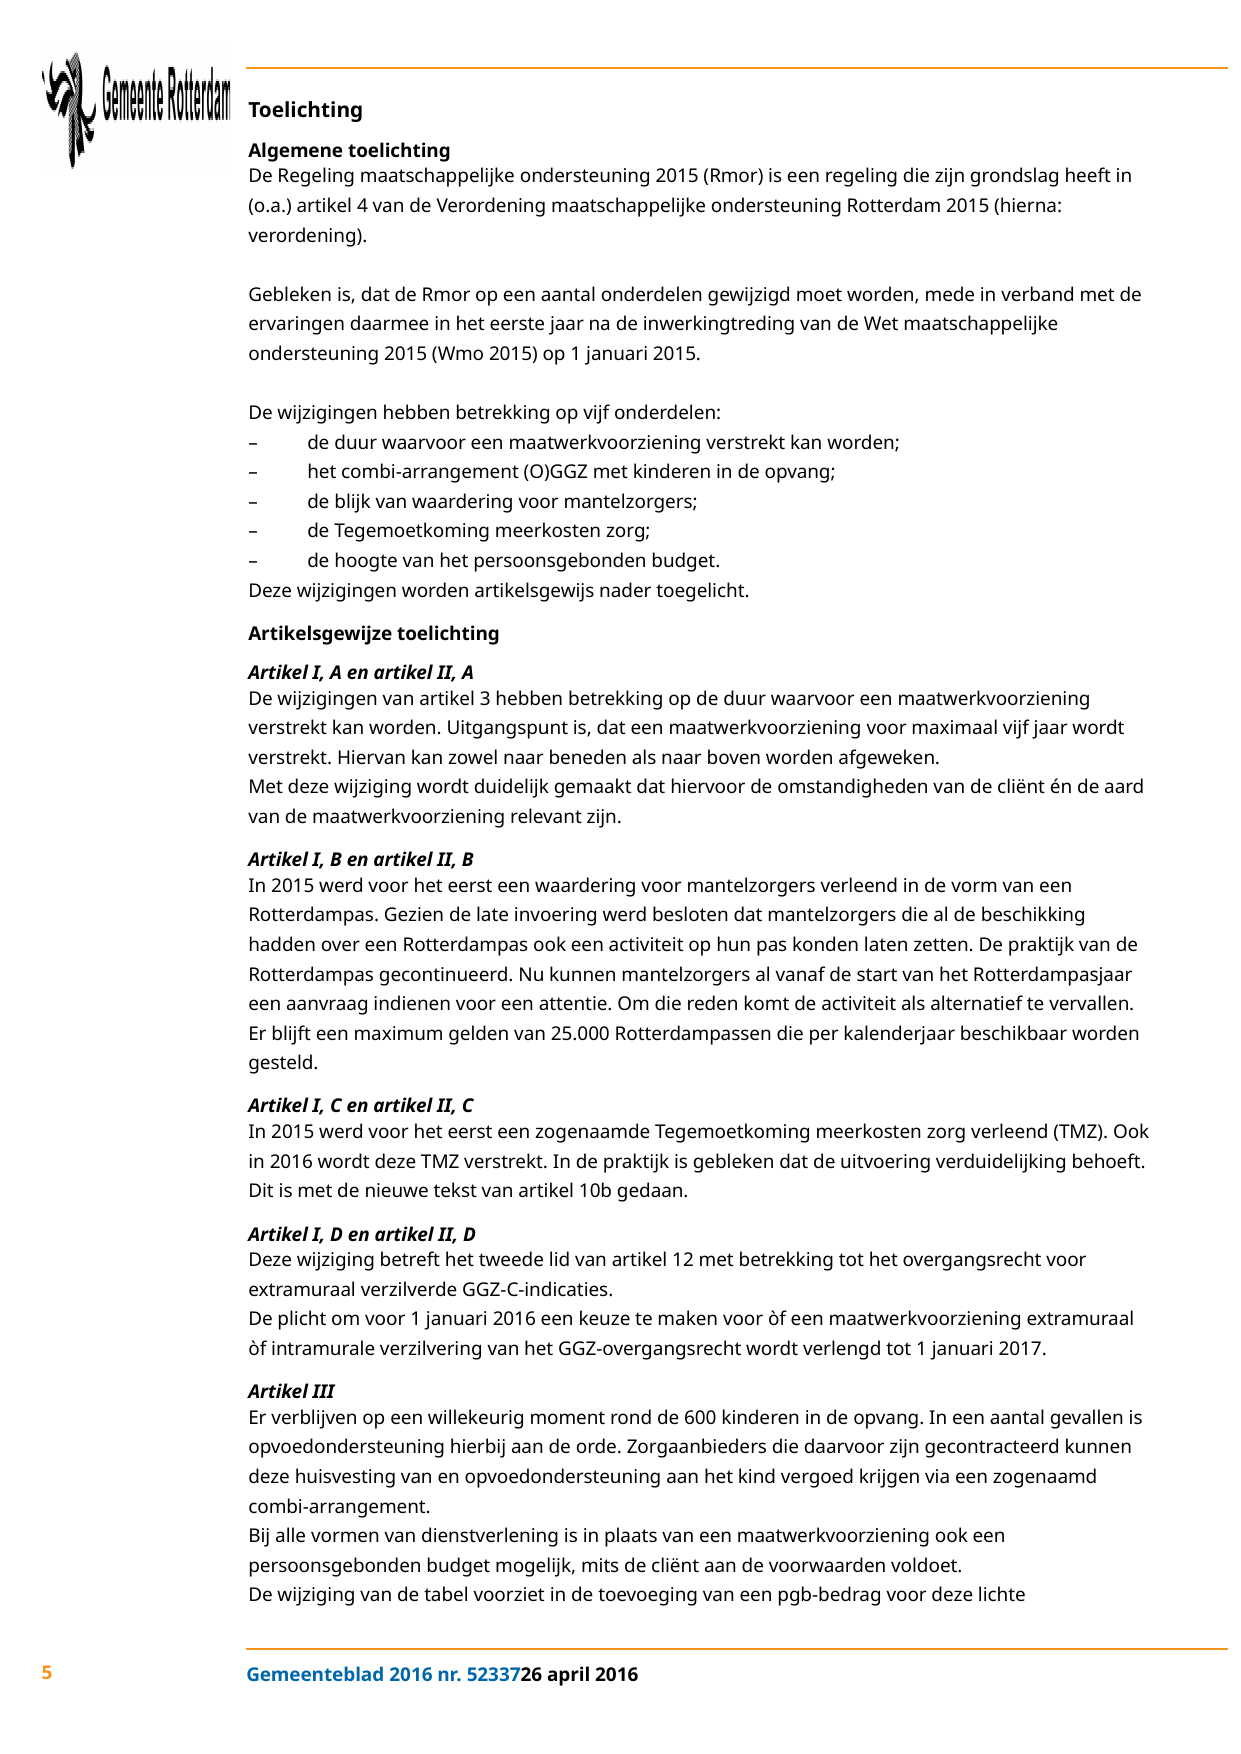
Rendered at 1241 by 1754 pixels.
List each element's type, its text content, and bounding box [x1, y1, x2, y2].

text Dit is met de nieuwe tekst van artikel 10b gedaan. [248, 1178, 1152, 1203]
text Er blijft een maximum gelden van 25.000 Rotterdampassen die per kalenderjaar beschikbaar worden gesteld. [248, 1020, 1152, 1075]
text Deze wijziging betreft het tweede lid van artikel 12 met betrekking tot het overgangsrecht voor extramuraal verzilverde GGZ-C-indicaties. [248, 1246, 1152, 1302]
text Artikel I, D en artikel II, D [248, 1221, 1152, 1246]
text In 2015 werd voor het eerst een zogenaamde Tegemoetkoming meerkosten zorg verleend (TMZ). Ook in 2016 wordt deze TMZ verstrekt. In de praktijk is gebleken dat de uitvoering verduidelijking behoeft. [248, 1118, 1152, 1174]
text In 2015 werd voor het eerst een waardering voor mantelzorgers verleend in de vorm van een Rotterdampas. Gezien de late invoering werd besloten dat mantelzorgers die al de beschikking hadden over een Rotterdampas ook een activiteit op hun pas konden laten zetten. De praktijk van de Rotterdampas gecontinueerd. Nu kunnen mantelzorgers al vanaf de start van het Rotterdampasjaar een aanvraag indienen voor een attentie. Om die reden komt de activiteit als alternatief te vervallen. [248, 872, 1152, 1016]
text Artikel I, C en artikel II, C [248, 1093, 1152, 1118]
text Bij alle vormen van dienstverlening is in plaats van een maatwerkvoorziening ook een persoonsgebonden budget mogelijk, mits de cliënt aan de voorwaarden voldoet. [248, 1522, 1152, 1578]
picture [41, 47, 231, 172]
text Artikelsgewijze toelichting [248, 620, 1152, 646]
text Toelichting [248, 95, 1152, 123]
list de duur waarvoor een maatwerkvoorziening verstrekt kan worden; [248, 429, 1152, 454]
list de hoogte van het persoonsgebonden budget. [248, 547, 1152, 573]
text De wijzigingen hebben betrekking op vijf onderdelen: [248, 399, 1152, 425]
text De Regeling maatschappelijke ondersteuning 2015 (Rmor) is een regeling die zijn grondslag heeft in (o.a.) artikel 4 van de Verordening maatschappelijke ondersteuning Rotterdam 2015 (hierna: verordening). [248, 163, 1152, 247]
text Met deze wijziging wordt duidelijk gemaakt dat hiervoor de omstandigheden van de cliënt én de aard van de maatwerkvoorziening relevant zijn. [248, 774, 1152, 829]
text De wijzigingen van artikel 3 hebben betrekking op de duur waarvoor een maatwerkvoorziening verstrekt kan worden. Uitgangspunt is, dat een maatwerkvoorziening voor maximaal vijf jaar wordt verstrekt. Hiervan kan zowel naar beneden als naar boven worden afgeweken. [248, 685, 1152, 770]
text Deze wijzigingen worden artikelsgewijs nader toegelicht. [248, 577, 1152, 602]
text De plicht om voor 1 januari 2016 een keuze te maken voor òf een maatwerkvoorziening extramuraal òf intramurale verzilvering van het GGZ-overgangsrecht wordt verlengd tot 1 januari 2017. [248, 1306, 1152, 1361]
text Algemene toelichting [248, 137, 1152, 163]
list de blijk van waardering voor mantelzorgers; [248, 488, 1152, 514]
text Artikel I, B en artikel II, B [248, 846, 1152, 872]
text Er verblijven op een willekeurig moment rond de 600 kinderen in de opvang. In een aantal gevallen is opvoedondersteuning hierbij aan de orde. Zorgaanbieders die daarvoor zijn gecontracteerd kunnen deze huisvesting van en opvoedondersteuning aan het kind vergoed krijgen via een zogenaamd combi-arrangement. [248, 1404, 1152, 1518]
text Artikel III [248, 1378, 1152, 1404]
list de Tegemoetkoming meerkosten zorg; [248, 518, 1152, 543]
list het combi-arrangement (O)GGZ met kinderen in de opvang; [248, 458, 1152, 484]
text Artikel I, A en artikel II, A [248, 659, 1152, 685]
text Gebleken is, dat de Rmor op een aantal onderdelen gewijzigd moet worden, mede in verband met de ervaringen daarmee in het eerste jaar na de inwerkingtreding van de Wet maatschappelijke ondersteuning 2015 (Wmo 2015) op 1 januari 2015. [248, 281, 1152, 366]
text De wijziging van de tabel voorziet in de toevoeging van een pgb-bedrag voor deze lichte [248, 1582, 1152, 1607]
